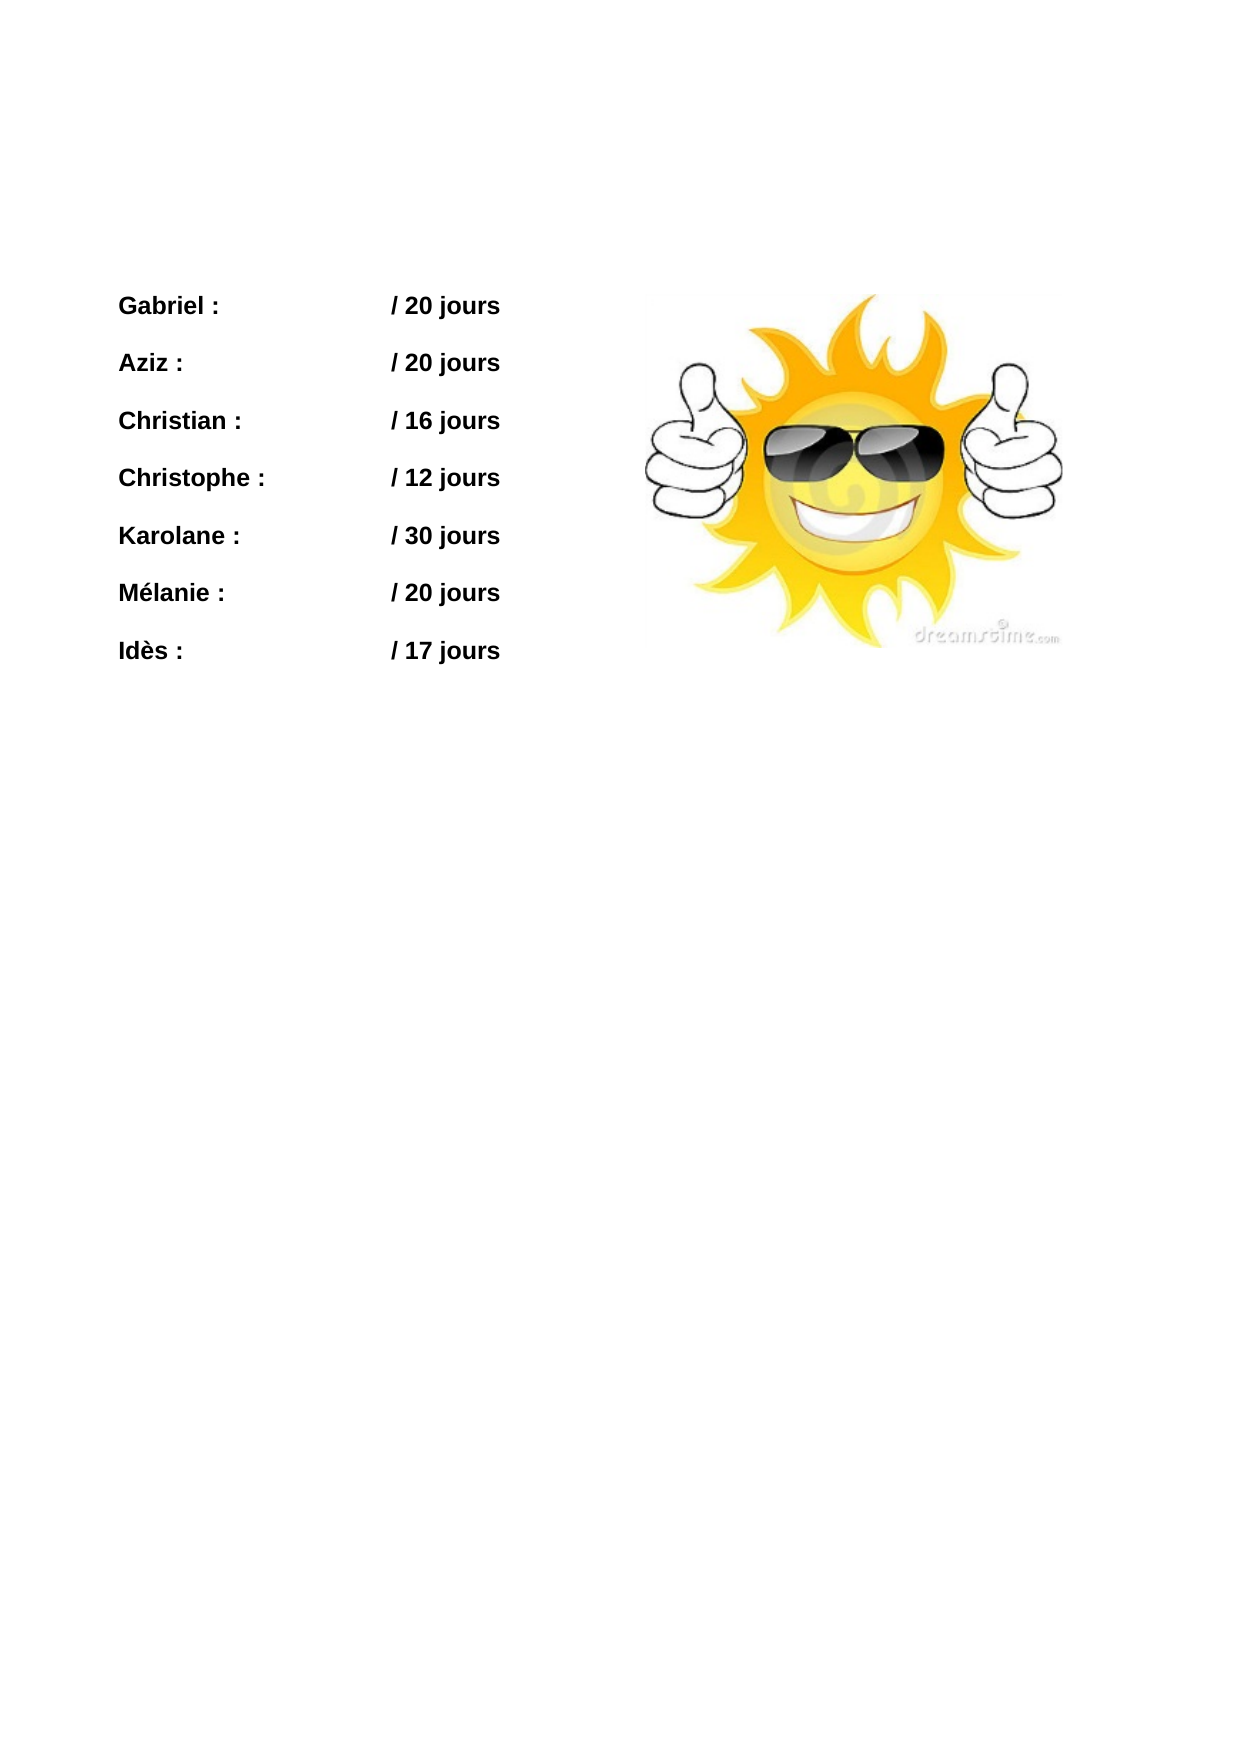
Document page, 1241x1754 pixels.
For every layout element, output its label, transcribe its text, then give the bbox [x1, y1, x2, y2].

text Idès : / 17 jours [118, 636, 1122, 664]
text [1063, 463, 1122, 492]
text [1063, 348, 1122, 377]
text Christian : / 16 jours [118, 406, 645, 434]
text Aziz : / 20 jours [118, 348, 645, 377]
text Gabriel : / 20 jours [118, 291, 1122, 319]
text [1063, 406, 1122, 434]
text [1063, 521, 1122, 549]
text Christophe : / 12 jours [118, 463, 645, 492]
text Mélanie : / 20 jours [118, 578, 645, 607]
text Karolane : / 30 jours [118, 521, 645, 549]
text [1063, 578, 1122, 607]
